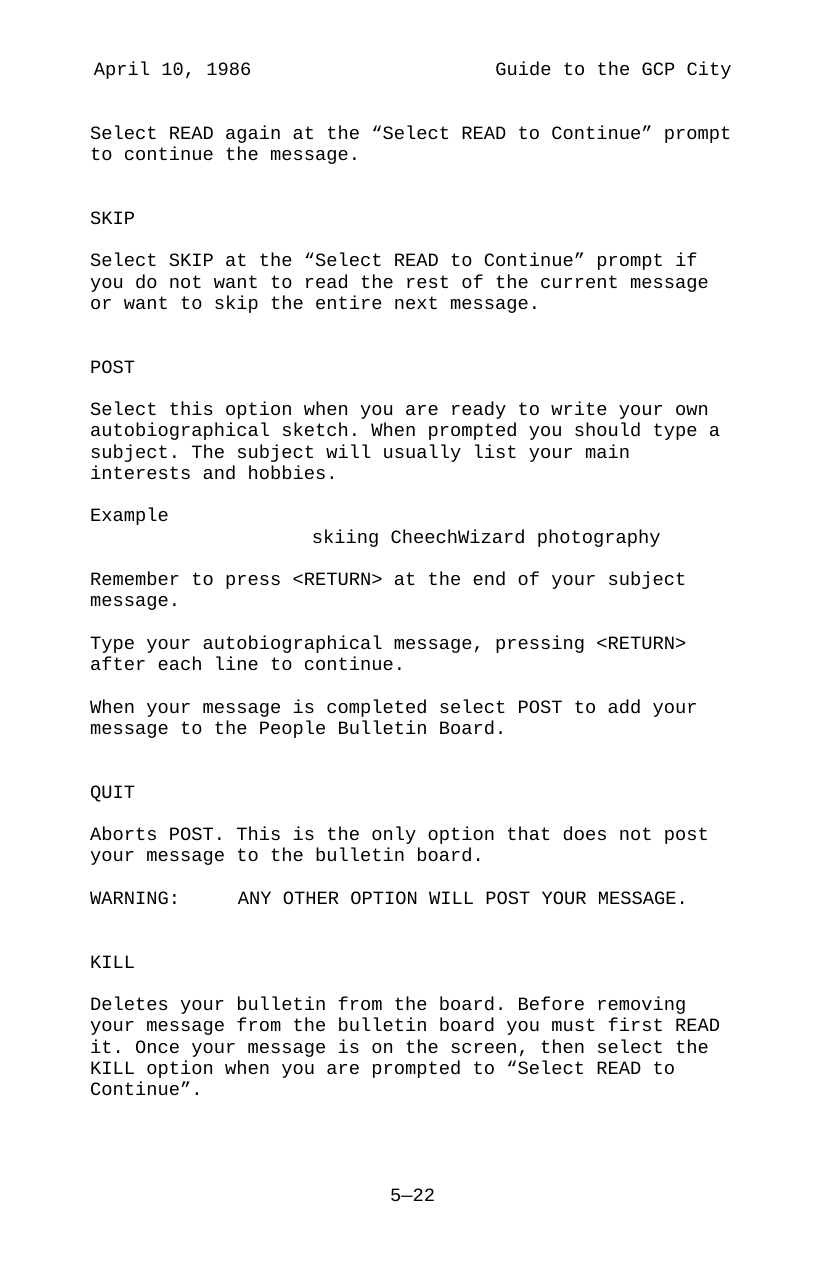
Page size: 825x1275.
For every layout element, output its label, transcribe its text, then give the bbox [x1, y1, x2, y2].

text QUIT [90, 782, 735, 804]
text POST [90, 357, 735, 379]
text Select this option when you are ready to write your own autobiographical sketch. When prompted you should type a subject. The subject will usually list your main interests and hobbies. [90, 400, 735, 485]
text Aborts POST. This is the only option that does not post your message to the bulletin board. [90, 825, 735, 867]
text WARNING: ANY OTHER OPTION WILL POST YOUR MESSAGE. [90, 889, 735, 910]
text Example [90, 506, 735, 527]
text skiing CheechWizard photography [90, 527, 735, 549]
text Remember to press <RETURN> at the end of your subject message. [90, 570, 735, 612]
text When your message is completed select POST to add your message to the People Bulletin Board. [90, 697, 735, 740]
text Type your autobiographical message, pressing <RETURN> after each line to continue. [90, 634, 735, 676]
text April 10, 1986 Guide to the GCP City [90, 60, 735, 81]
text Deletes your bulletin from the board. Before removing your message from the bulletin board you must first READ it. Once your message is on the screen, then select the KILL option when you are prompted to “Select READ to Continue”. [90, 995, 735, 1101]
text Select READ again at the “Select READ to Continue” prompt to continue the message. [90, 124, 735, 166]
text Select SKIP at the “Select READ to Continue” prompt if you do not want to read the rest of the current message or want to skip the entire next message. [90, 251, 735, 315]
text KILL [90, 952, 735, 974]
text SKIP [90, 209, 735, 230]
text 5—22 [90, 1186, 735, 1207]
